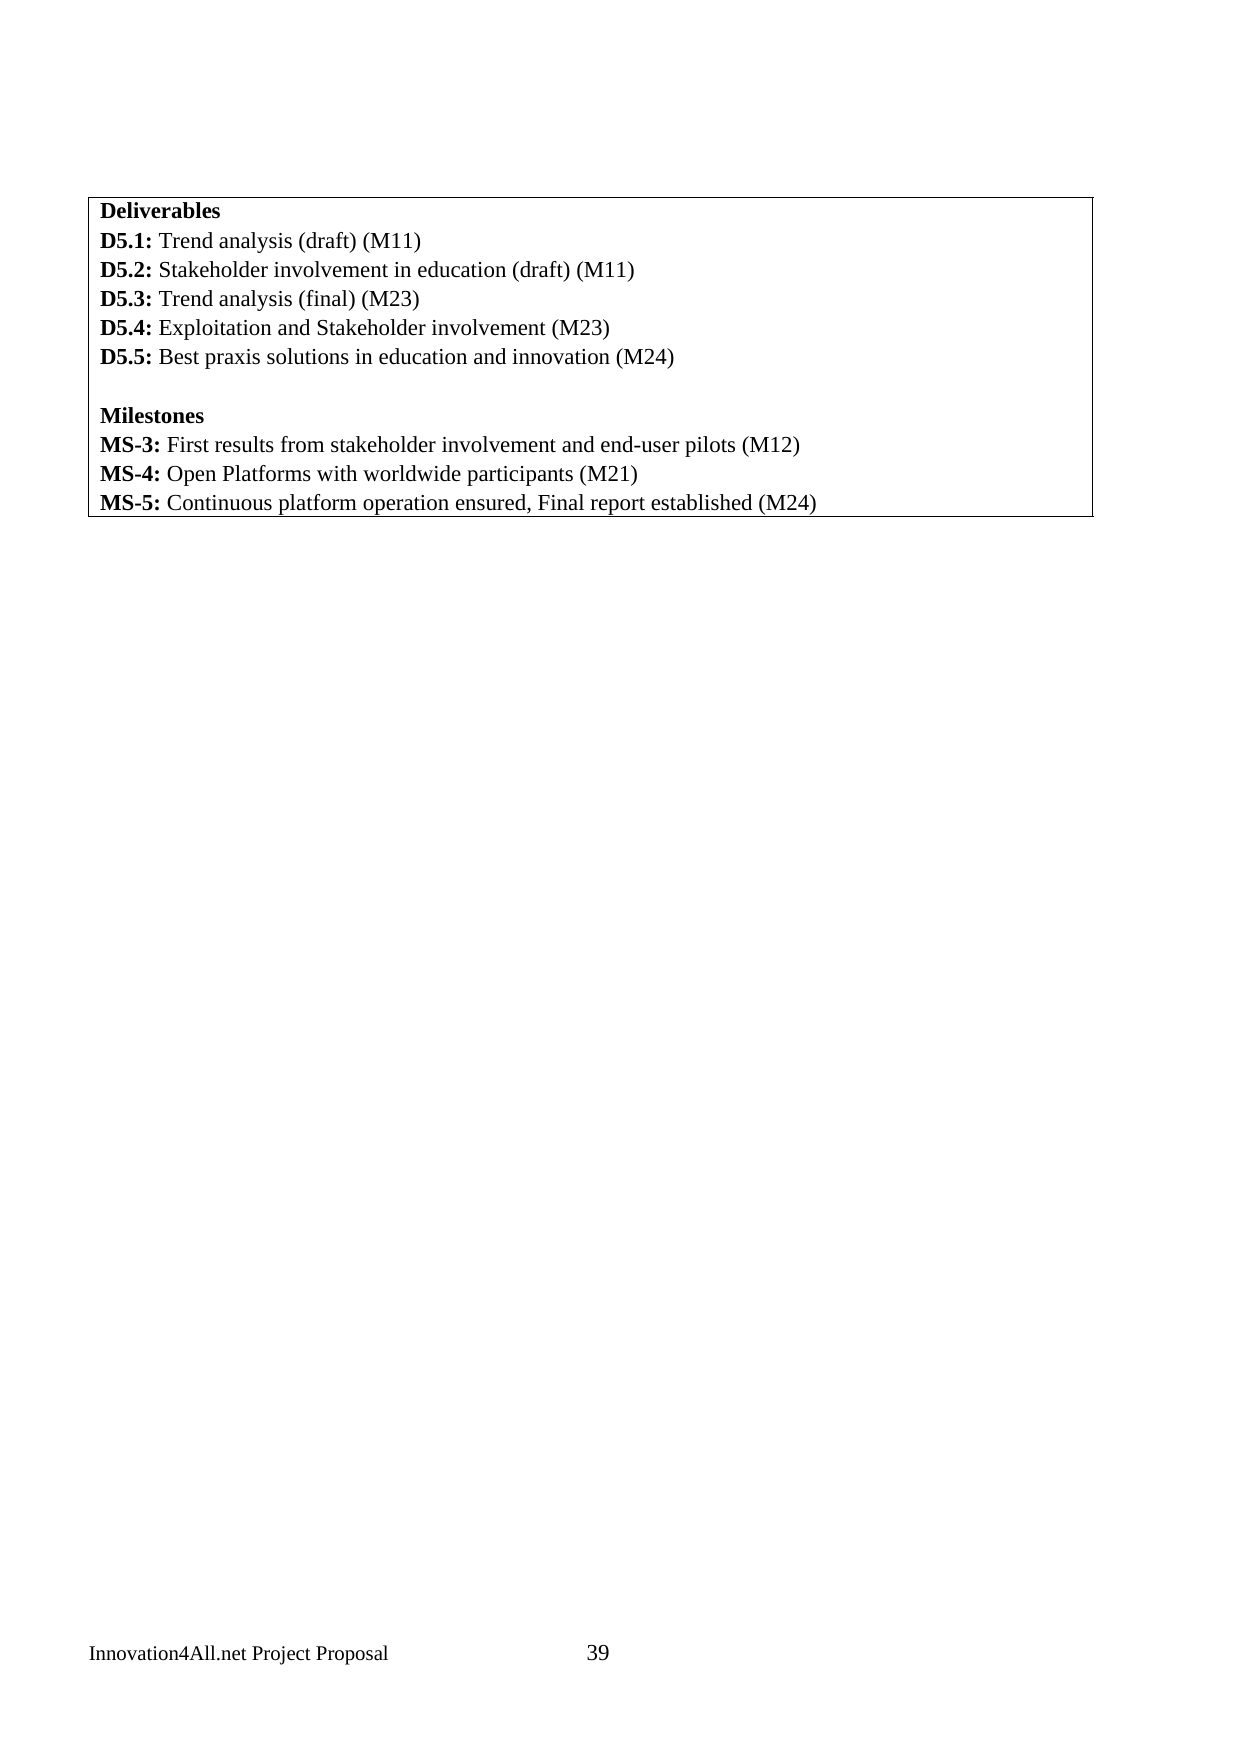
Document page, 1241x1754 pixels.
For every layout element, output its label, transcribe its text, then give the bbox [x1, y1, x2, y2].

table_header Deliverables D5.1: Trend analysis (draft) (M11) D5.2: Stakeholder involvement in education (draft) (M11) D5.3: Trend analysis (final) (M23) D5.4: Exploitation and Stakeholder involvement (M23) D5.5: Best praxis solutions in education and innovation (M24) Milestones MS-3: First results from stakeholder involvement and end-user pilots (M12) MS-4: Open Platforms with worldwide participants (M21) MS-5: Continuous platform operation ensured, Final report established (M24) [89, 198, 1092, 516]
